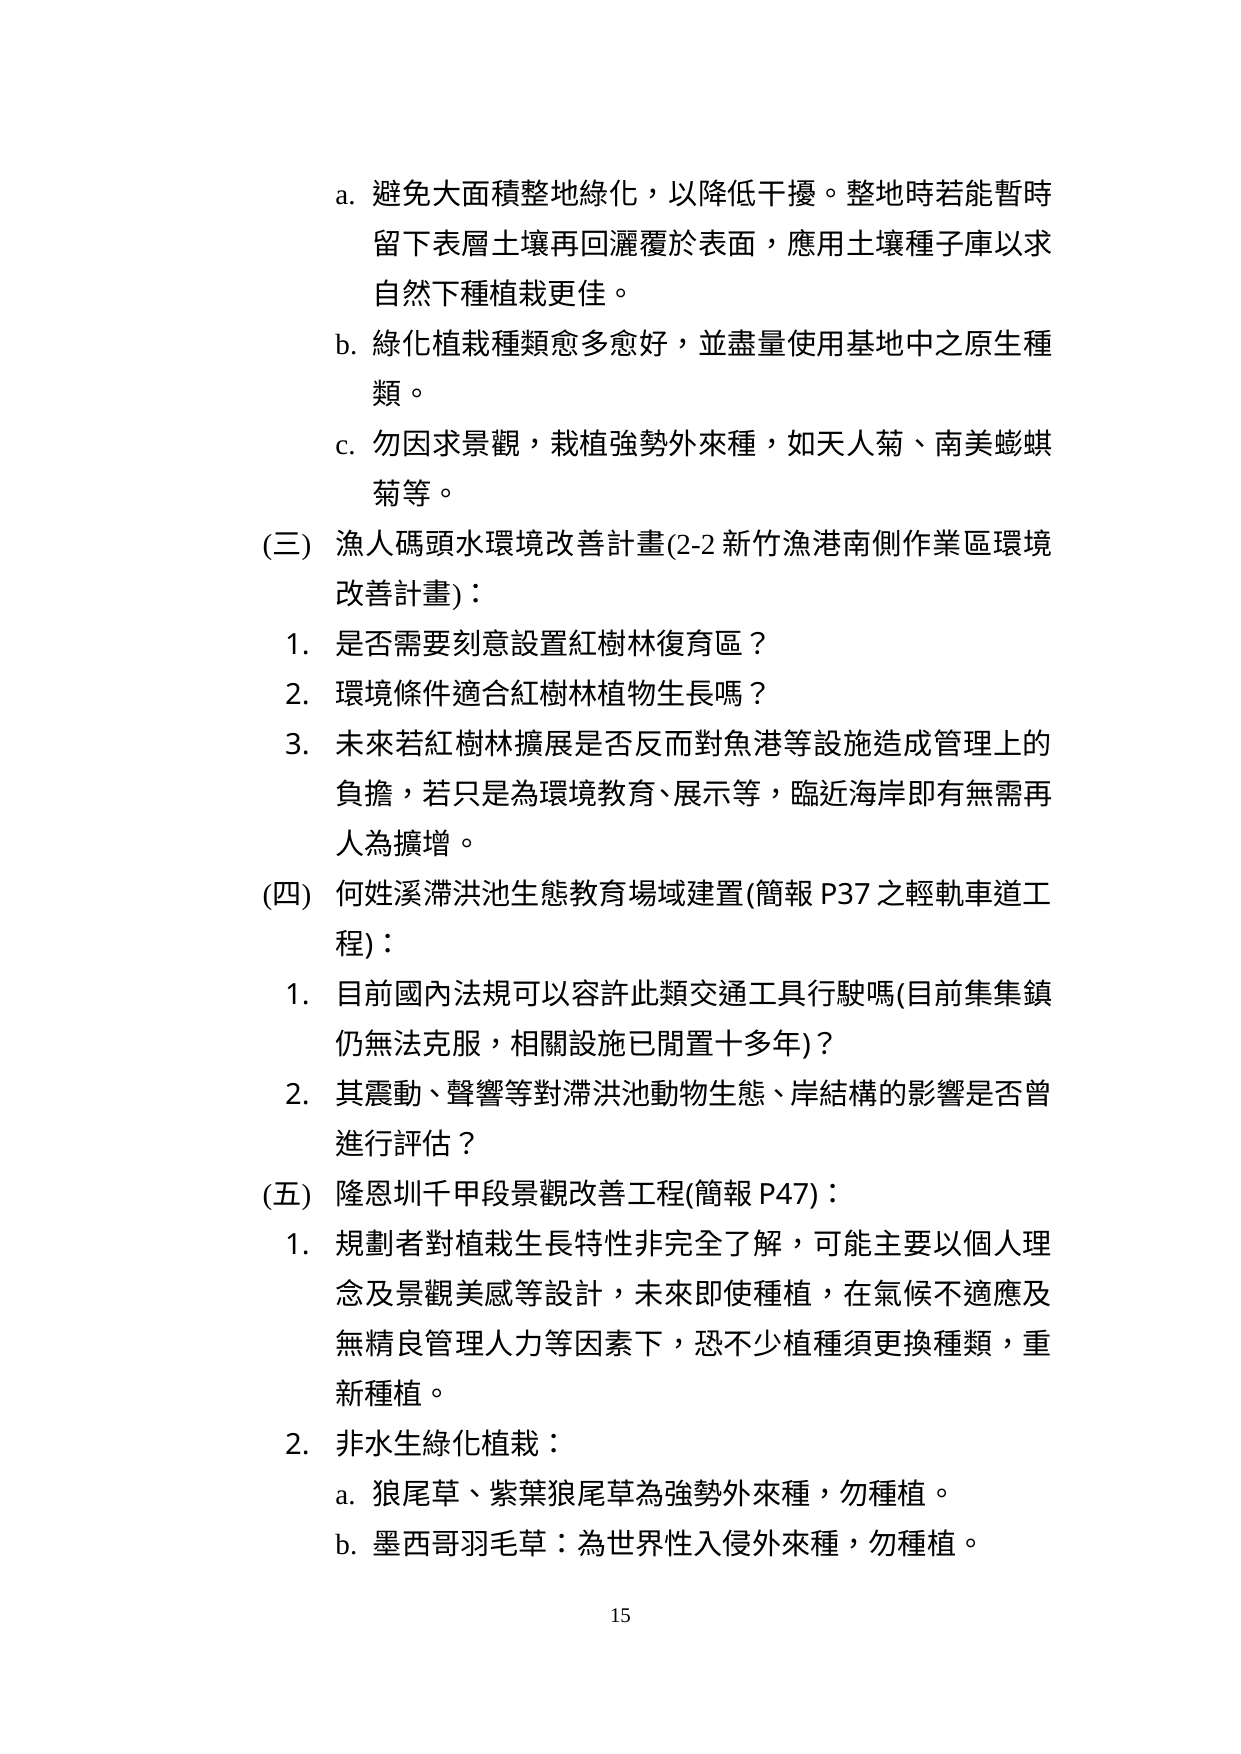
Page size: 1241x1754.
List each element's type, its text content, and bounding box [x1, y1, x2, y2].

list 避免大面積整地綠化，以降低干擾。整地時若能暫時留下表層土壤再回灑覆於表面，應用土壤種子庫以求自然下種植栽更佳。 [335, 164, 1053, 314]
list 漁人碼頭水環境改善計畫(2-2新竹漁港南側作業區環境改善計畫)： [262, 514, 1053, 614]
list 勿因求景觀，栽植強勢外來種，如天人菊、南美蟛蜞菊等。 [335, 414, 1053, 514]
list 規劃者對植栽生長特性非完全了解，可能主要以個人理念及景觀美感等設計，未來即使種植，在氣候不適應及無精良管理人力等因素下，恐不少植種須更換種類，重新種植。 [285, 1214, 1053, 1414]
list 隆恩圳千甲段景觀改善工程(簡報P47)： [262, 1164, 1053, 1214]
list 非水生綠化植栽： [285, 1414, 1053, 1464]
list 其震動、聲響等對滯洪池動物生態、岸結構的影響是否曾進行評估？ [285, 1064, 1053, 1164]
list 狼尾草、紫葉狼尾草為強勢外來種，勿種植。 [335, 1464, 1053, 1514]
list 綠化植栽種類愈多愈好，並盡量使用基地中之原生種類。 [335, 314, 1053, 414]
list 環境條件適合紅樹林植物生長嗎？ [285, 664, 1053, 714]
list 何姓溪滯洪池生態教育場域建置(簡報P37之輕軌車道工程)： [262, 864, 1053, 964]
list 是否需要刻意設置紅樹林復育區？ [285, 614, 1053, 664]
list 目前國內法規可以容許此類交通工具行駛嗎(目前集集鎮仍無法克服，相關設施已閒置十多年)？ [285, 964, 1053, 1064]
list 墨西哥羽毛草：為世界性入侵外來種，勿種植。 [335, 1514, 1053, 1564]
list 未來若紅樹林擴展是否反而對魚港等設施造成管理上的負擔，若只是為環境教育、展示等，臨近海岸即有無需再人為擴增。 [285, 714, 1053, 864]
